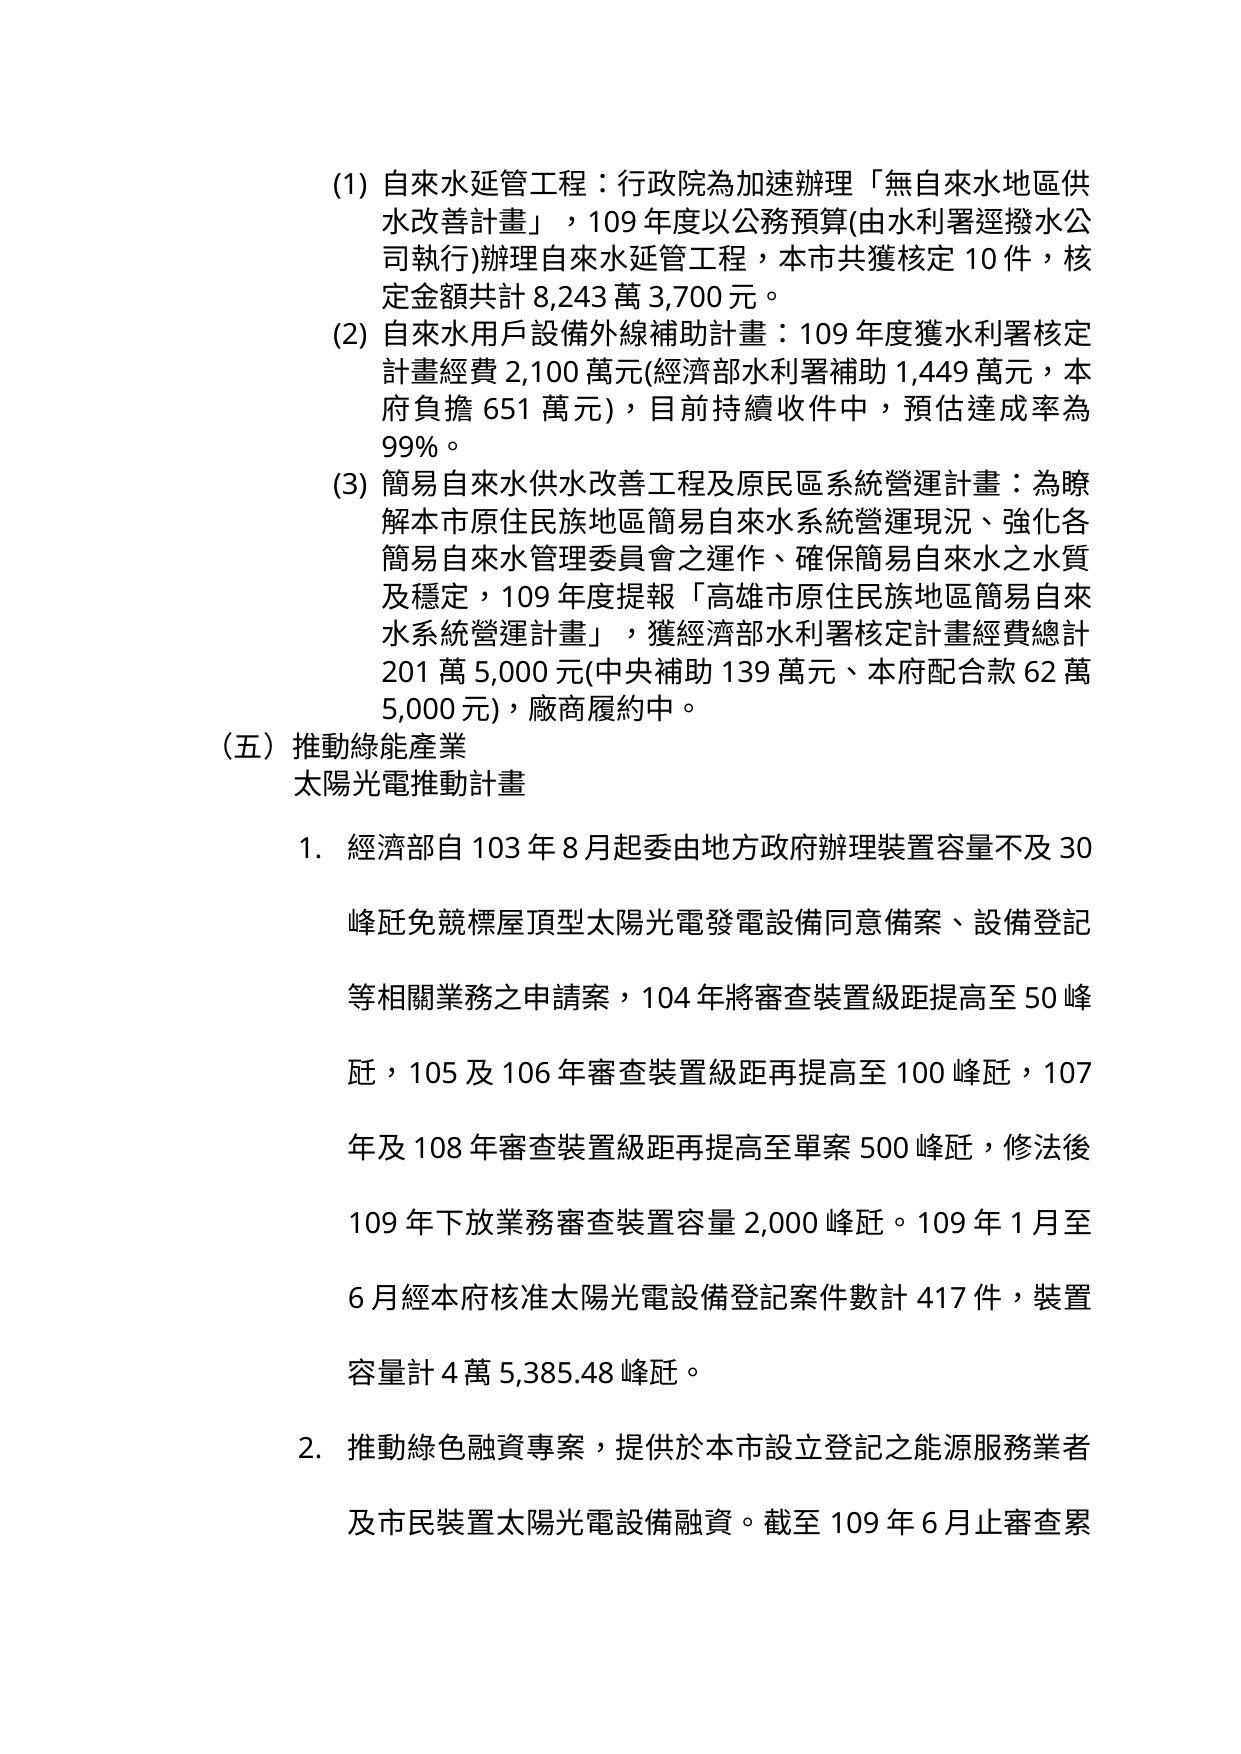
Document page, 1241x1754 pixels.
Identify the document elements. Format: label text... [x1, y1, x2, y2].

list 自來水用戶設備外線補助計畫：109年度獲水利署核定計畫經費2,100萬元(經濟部水利署補助1,449萬元，本府負擔651萬元)，目前持續收件中，預估達成率為99%。 [333, 314, 1092, 464]
text 太陽光電推動計畫 [293, 764, 1092, 802]
list 簡易自來水供水改善工程及原民區系統營運計畫：為瞭解本市原住民族地區簡易自來水系統營運現況、強化各簡易自來水管理委員會之運作、確保簡易自來水之水質及穩定，109年度提報「高雄市原住民族地區簡易自來水系統營運計畫」，獲經濟部水利署核定計畫經費總計201萬5,000元(中央補助139萬元、本府配合款62萬5,000元)，廠商履約中。 [333, 464, 1092, 727]
list 經濟部自103年8月起委由地方政府辦理裝置容量不及30峰瓩免競標屋頂型太陽光電發電設備同意備案、設備登記等相關業務之申請案，104年將審查裝置級距提高至50峰瓩，105及106年審查裝置級距再提高至100峰瓩，107年及108年審查裝置級距再提高至單案500峰瓩，修法後109年下放業務審查裝置容量2,000峰瓩。109年1月至6月經本府核准太陽光電設備登記案件數計417件，裝置容量計4萬5,385.48峰瓩。 [298, 802, 1092, 1402]
text （五）推動綠能產業 [185, 727, 1092, 764]
list 推動綠色融資專案，提供於本市設立登記之能源服務業者及市民裝置太陽光電設備融資。截至109年6月止審查累 [298, 1402, 1092, 1552]
list 自來水延管工程：行政院為加速辦理「無自來水地區供水改善計畫」，109年度以公務預算(由水利署逕撥水公司執行)辦理自來水延管工程，本市共獲核定10件，核定金額共計8,243萬3,700元。 [333, 164, 1092, 314]
